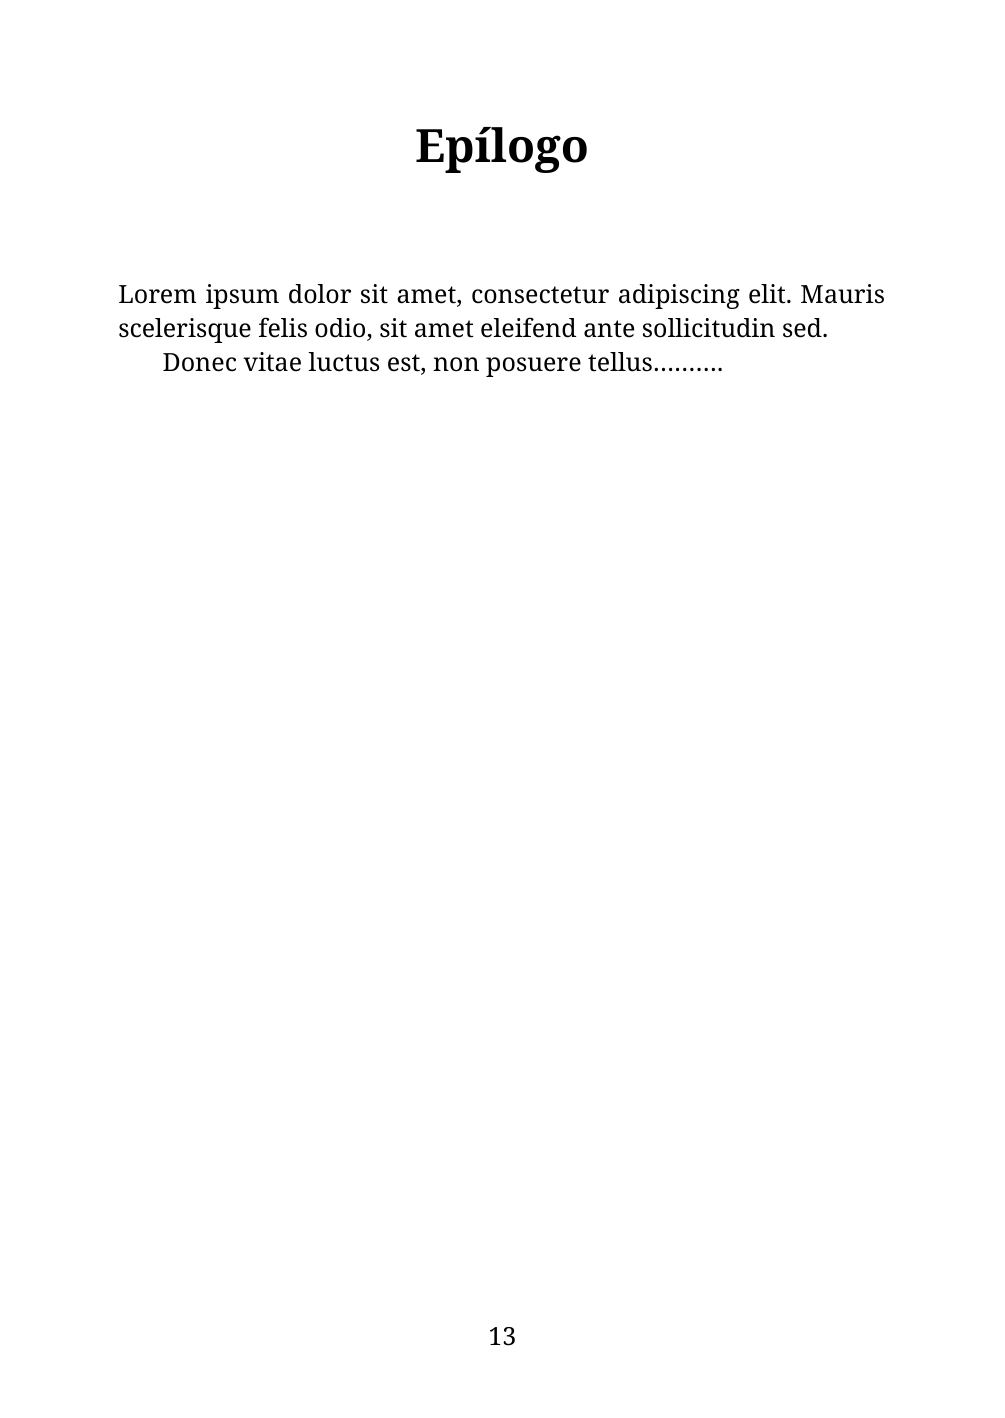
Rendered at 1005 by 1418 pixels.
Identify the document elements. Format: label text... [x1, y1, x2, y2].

text Lorem ipsum dolor sit amet, consectetur adipiscing elit. Mauris scelerisque felis odio, sit amet eleifend ante sollicitudin sed. [118, 276, 886, 344]
subtitle Epílogo [118, 114, 886, 176]
text Donec vitae luctus est, non posuere tellus………. [118, 344, 886, 378]
